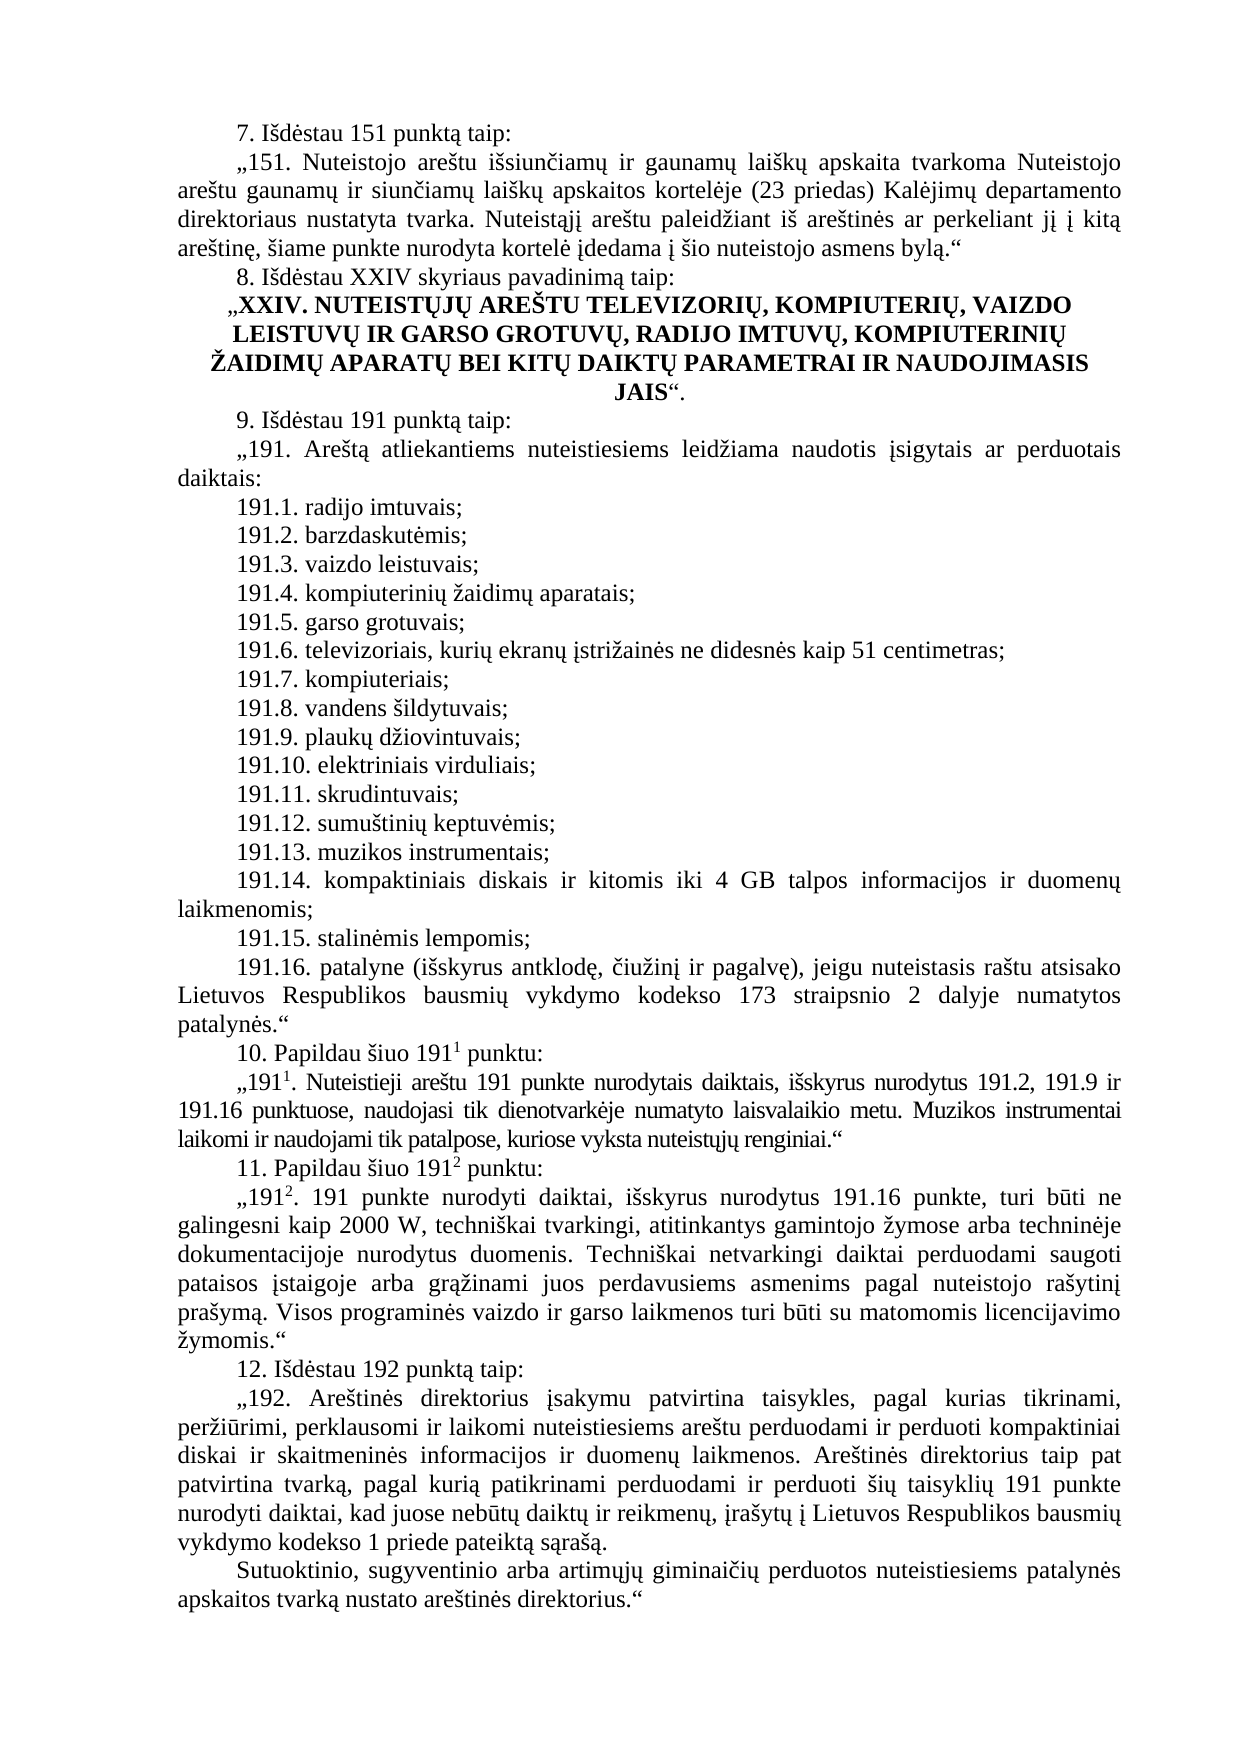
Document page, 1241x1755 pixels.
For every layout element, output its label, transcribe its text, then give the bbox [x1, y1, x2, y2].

text 191.2. barzdaskutėmis; [177, 521, 1122, 549]
text 191.5. garso grotuvais; [177, 607, 1122, 636]
text „1911. Nuteistieji areštu 191 punkte nurodytais daiktais, išskyrus nurodytus 191.2, 191.9 ir 191.16 punktuose, naudojasi tik dienotvarkėje numatyto laisvalaikio metu. Muzikos instrumentai laikomi ir naudojami tik patalpose, kuriose vyksta nuteistųjų renginiai.“ [177, 1067, 1122, 1153]
text 191.13. muzikos instrumentais; [177, 837, 1122, 866]
text „XXIV. NUTEISTŲJŲ AREŠTU TELEVIZORIŲ, KOMPIUTERIŲ, VAIZDO LEISTUVŲ IR GARSO GROTUVŲ, RADIJO IMTUVŲ, KOMPIUTERINIŲ ŽAIDIMŲ APARATŲ BEI KITŲ DAIKTŲ PARAMETRAI IR NAUDOJIMASIS JAIS“. [177, 291, 1122, 406]
text „191. Areštą atliekantiems nuteistiesiems leidžiama naudotis įsigytais ar perduotais daiktais: [177, 434, 1122, 492]
text Sutuoktinio, sugyventinio arba artimųjų giminaičių perduotos nuteistiesiems patalynės apskaitos tvarką nustato areštinės direktorius.“ [177, 1556, 1122, 1613]
text 191.10. elektriniais virduliais; [177, 751, 1122, 779]
text „1912. 191 punkte nurodyti daiktai, išskyrus nurodytus 191.16 punkte, turi būti ne galingesni kaip 2000 W, techniškai tvarkingi, atitinkantys gamintojo žymose arba techninėje dokumentacijoje nurodytus duomenis. Techniškai netvarkingi daiktai perduodami saugoti pataisos įstaigoje arba grąžinami juos perdavusiems asmenims pagal nuteistojo rašytinį prašymą. Visos programinės vaizdo ir garso laikmenos turi būti su matomomis licencijavimo žymomis.“ [177, 1182, 1122, 1354]
text 191.14. kompaktiniais diskais ir kitomis iki 4 GB talpos informacijos ir duomenų laikmenomis; [177, 866, 1122, 923]
text 12. Išdėstau 192 punktą taip: [177, 1354, 1122, 1383]
text 191.15. stalinėmis lempomis; [177, 923, 1122, 952]
text 11. Papildau šiuo 1912 punktu: [177, 1153, 1122, 1182]
text 191.1. radijo imtuvais; [177, 492, 1122, 521]
text „151. Nuteistojo areštu išsiunčiamų ir gaunamų laiškų apskaita tvarkoma Nuteistojo areštu gaunamų ir siunčiamų laiškų apskaitos kortelėje (23 priedas) Kalėjimų departamento direktoriaus nustatyta tvarka. Nuteistąjį areštu paleidžiant iš areštinės ar perkeliant jį į kitą areštinę, šiame punkte nurodyta kortelė įdedama į šio nuteistojo asmens bylą.“ [177, 147, 1122, 262]
text 191.11. skrudintuvais; [177, 779, 1122, 808]
text 191.6. televizoriais, kurių ekranų įstrižainės ne didesnės kaip 51 centimetras; [177, 636, 1122, 664]
text 191.4. kompiuterinių žaidimų aparatais; [177, 578, 1122, 607]
text 191.9. plaukų džiovintuvais; [177, 722, 1122, 751]
text 191.12. sumuštinių keptuvėmis; [177, 808, 1122, 837]
text 191.16. patalyne (išskyrus antklodę, čiužinį ir pagalvę), jeigu nuteistasis raštu atsisako Lietuvos Respublikos bausmių vykdymo kodekso 173 straipsnio 2 dalyje numatytos patalynės.“ [177, 952, 1122, 1038]
text 191.7. kompiuteriais; [177, 664, 1122, 693]
text 10. Papildau šiuo 1911 punktu: [177, 1038, 1122, 1067]
text 9. Išdėstau 191 punktą taip: [177, 406, 1122, 434]
text 7. Išdėstau 151 punktą taip: [177, 118, 1122, 147]
text 191.8. vandens šildytuvais; [177, 693, 1122, 722]
text 191.3. vaizdo leistuvais; [177, 549, 1122, 578]
text „192. Areštinės direktorius įsakymu patvirtina taisykles, pagal kurias tikrinami, peržiūrimi, perklausomi ir laikomi nuteistiesiems areštu perduodami ir perduoti kompaktiniai diskai ir skaitmeninės informacijos ir duomenų laikmenos. Areštinės direktorius taip pat patvirtina tvarką, pagal kurią patikrinami perduodami ir perduoti šių taisyklių 191 punkte nurodyti daiktai, kad juose nebūtų daiktų ir reikmenų, įrašytų į Lietuvos Respublikos bausmių vykdymo kodekso 1 priede pateiktą sąrašą. [177, 1383, 1122, 1556]
text 8. Išdėstau XXIV skyriaus pavadinimą taip: [177, 262, 1122, 291]
